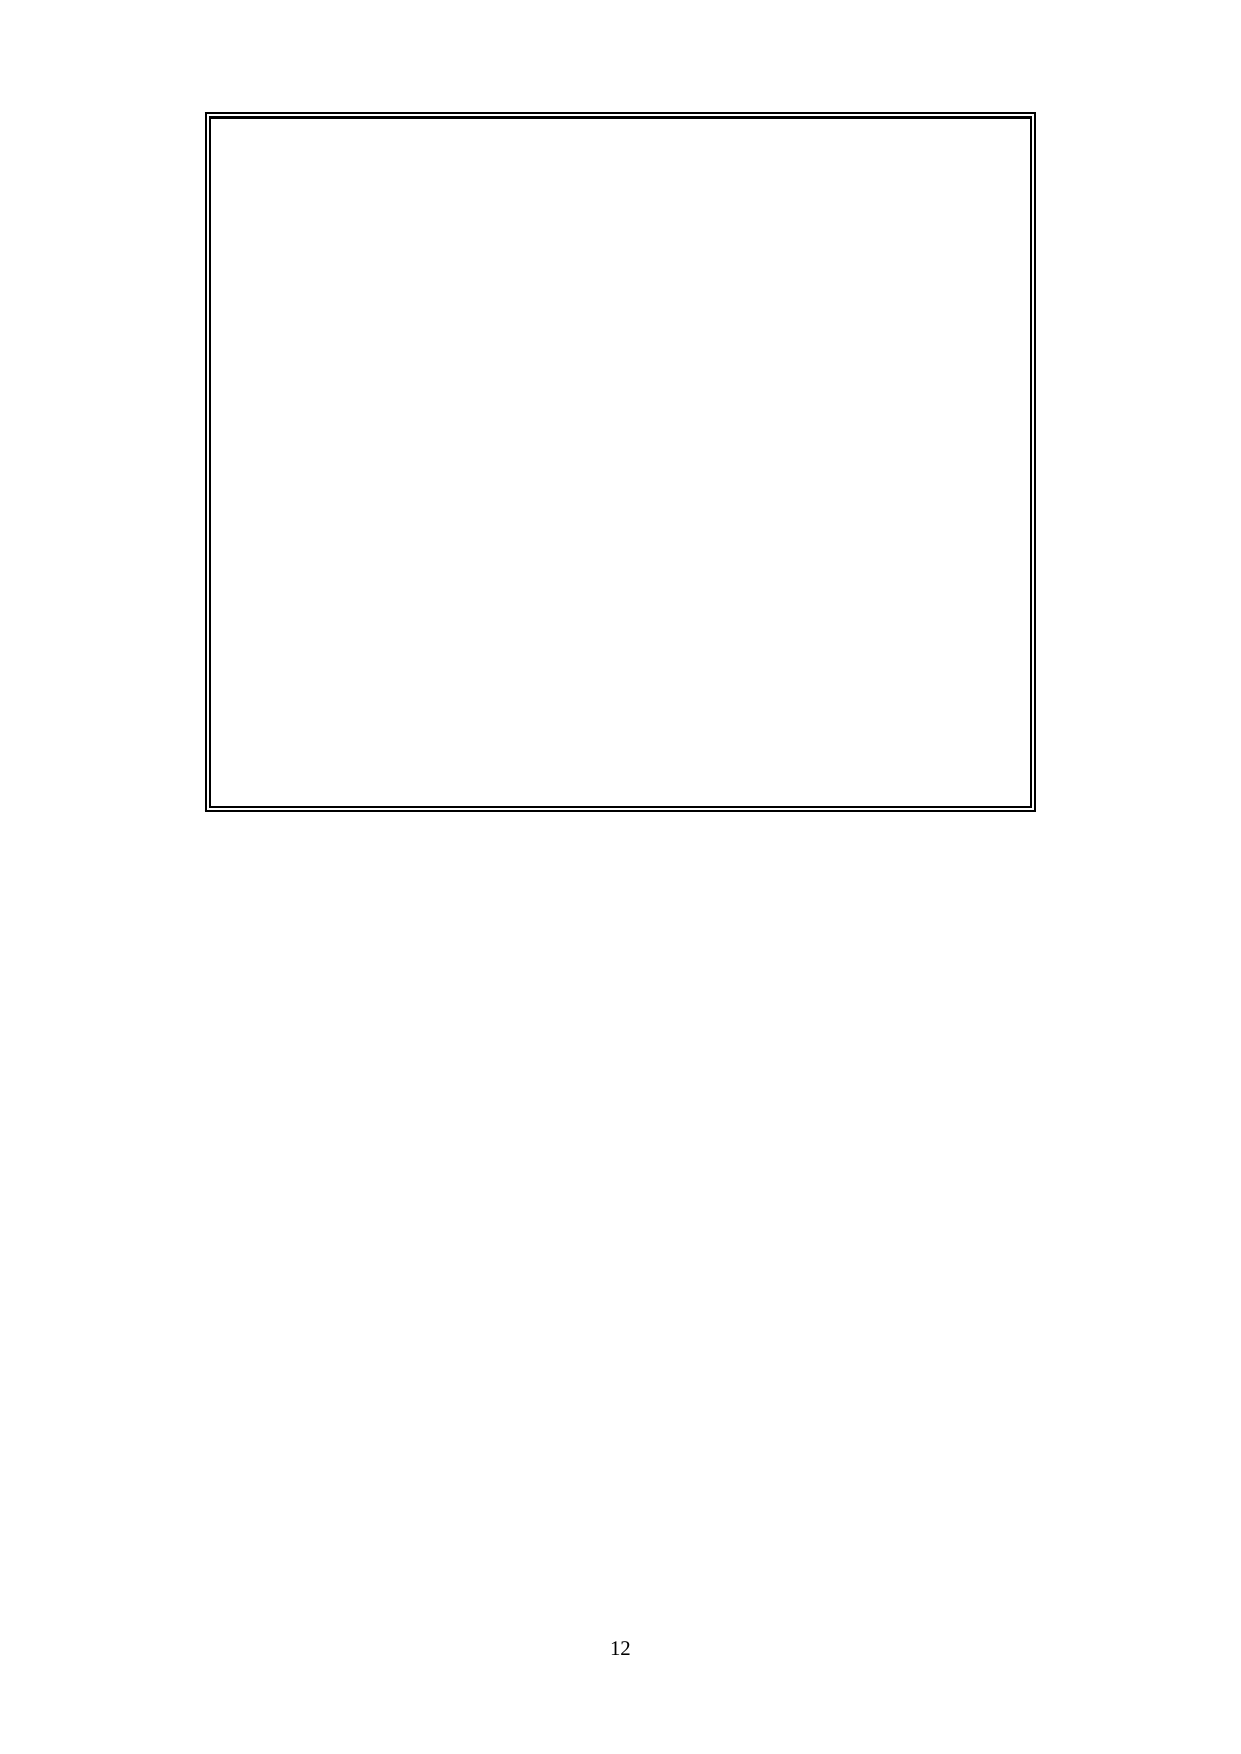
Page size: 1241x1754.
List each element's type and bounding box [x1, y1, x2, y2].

table_header [211, 119, 1030, 806]
